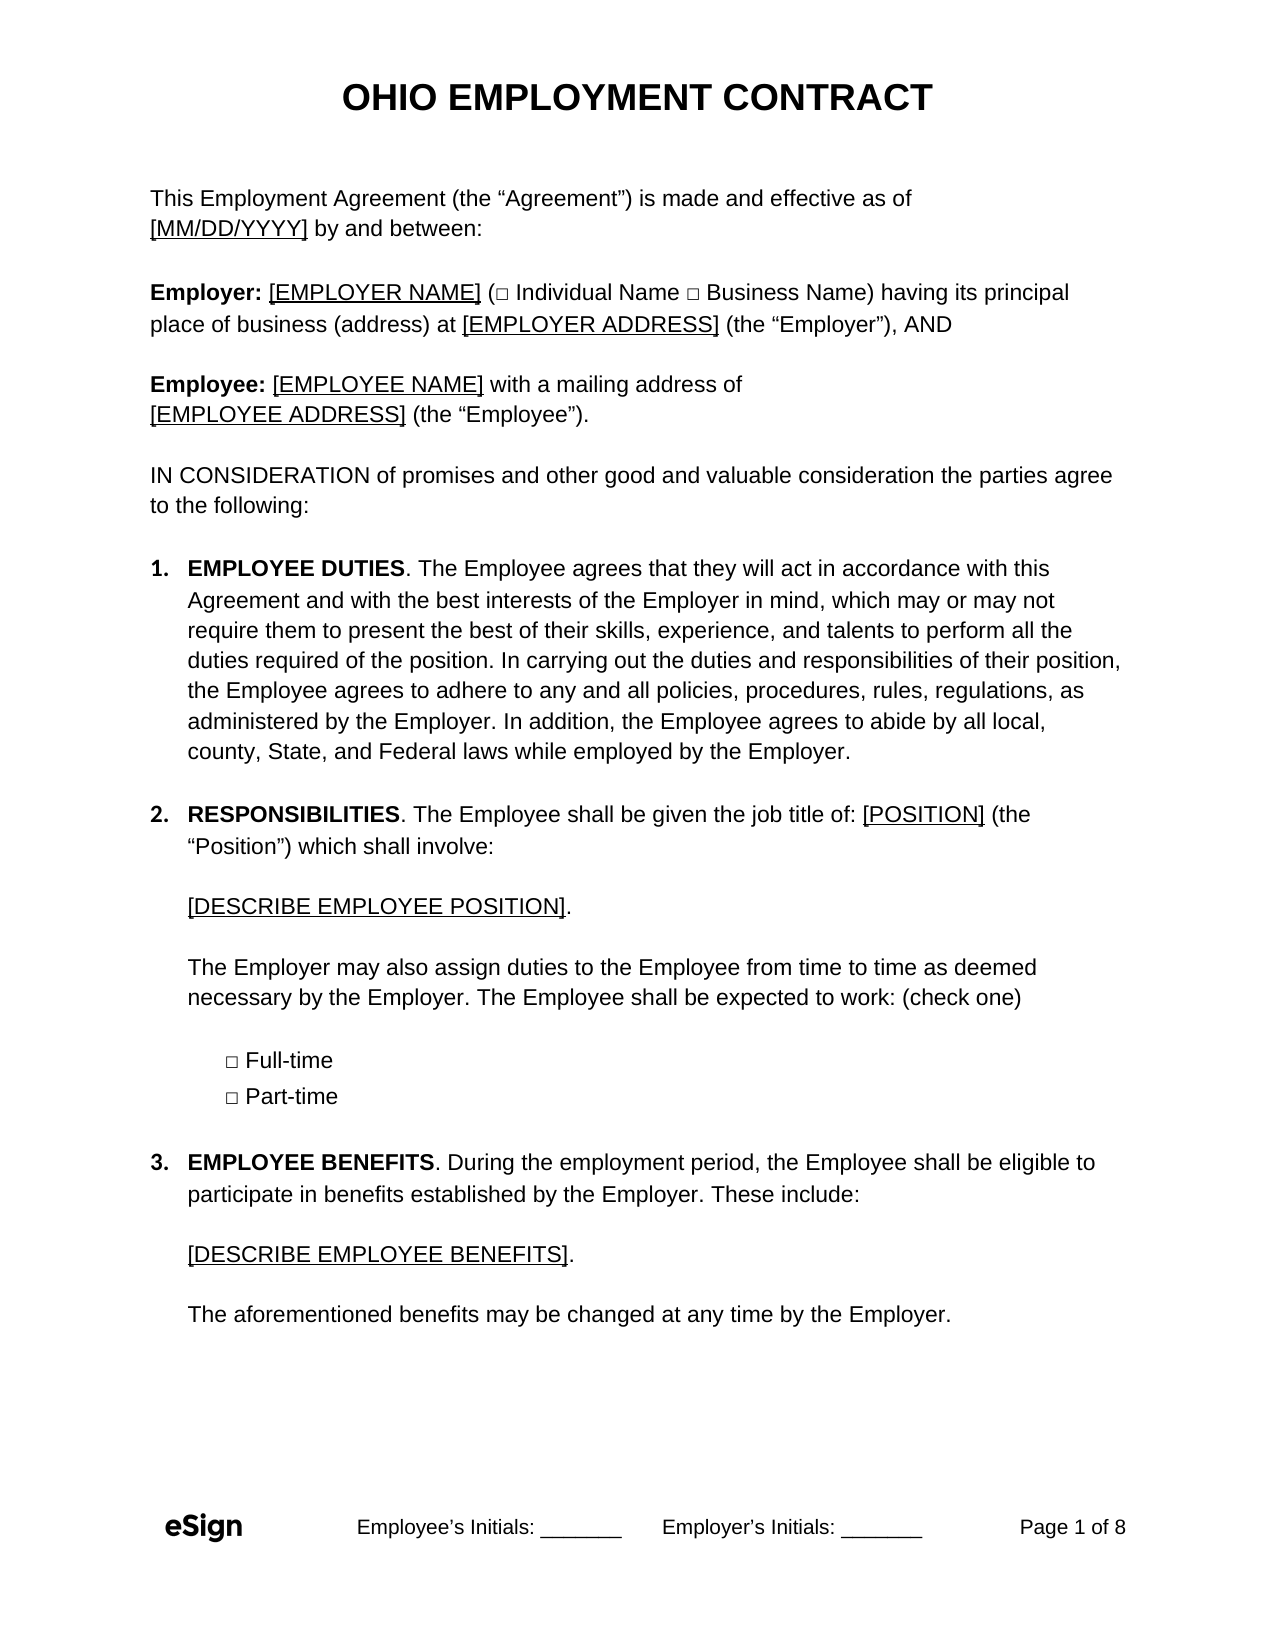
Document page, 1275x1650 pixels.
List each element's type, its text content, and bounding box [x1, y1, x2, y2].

list EMPLOYEE BENEFITS. During the employment period, the Employee shall be eligible to participate in benefits established by the Employer. These include: [150, 1146, 1125, 1207]
text This Employment Agreement (the “Agreement”) is made and effective as of [150, 185, 1125, 211]
text [DESCRIBE EMPLOYEE BENEFITS]. [187, 1241, 1125, 1267]
text OHIO EMPLOYMENT CONTRACT [150, 75, 1125, 118]
text Employer: [EMPLOYER NAME] (☐ Individual Name ☐ Business Name) having its principal place of business (address) at [EMPLOYER ADDRESS] (the “Employer”), AND [150, 276, 1125, 337]
text [EMPLOYEE ADDRESS] (the “Employee”). [150, 401, 1125, 428]
list ☐ Full-time [225, 1044, 1125, 1075]
list The Employer may also assign duties to the Employee from time to time as deemed necessary by the Employer. The Employee shall be expected to work: (check one) [187, 953, 1125, 1010]
list EMPLOYEE DUTIES. The Employee agrees that they will act in accordance with this Agreement and with the best interests of the Employer in mind, which may or may not require them to present the best of their skills, experience, and talents to perform all the duties required of the position. In carrying out the duties and responsibilities of their position, the Employee agrees to adhere to any and all policies, procedures, rules, regulations, as administered by the Employer. In addition, the Employee agrees to abide by all local, county, State, and Federal laws while employed by the Employer. [150, 552, 1125, 764]
text IN CONSIDERATION of promises and other good and valuable consideration the parties agree to the following: [150, 462, 1125, 518]
text [MM/DD/YYYY] by and between: [150, 215, 1125, 242]
text ☐ Part-time [225, 1080, 1125, 1111]
text The aforementioned benefits may be changed at any time by the Employer. [187, 1301, 1125, 1328]
text [DESCRIBE EMPLOYEE POSITION]. [187, 893, 1125, 919]
text Employee: [EMPLOYEE NAME] with a mailing address of [150, 371, 1125, 397]
list RESPONSIBILITIES. The Employee shall be given the job title of: [POSITION] (the “Position”) which shall involve: [150, 798, 1125, 859]
